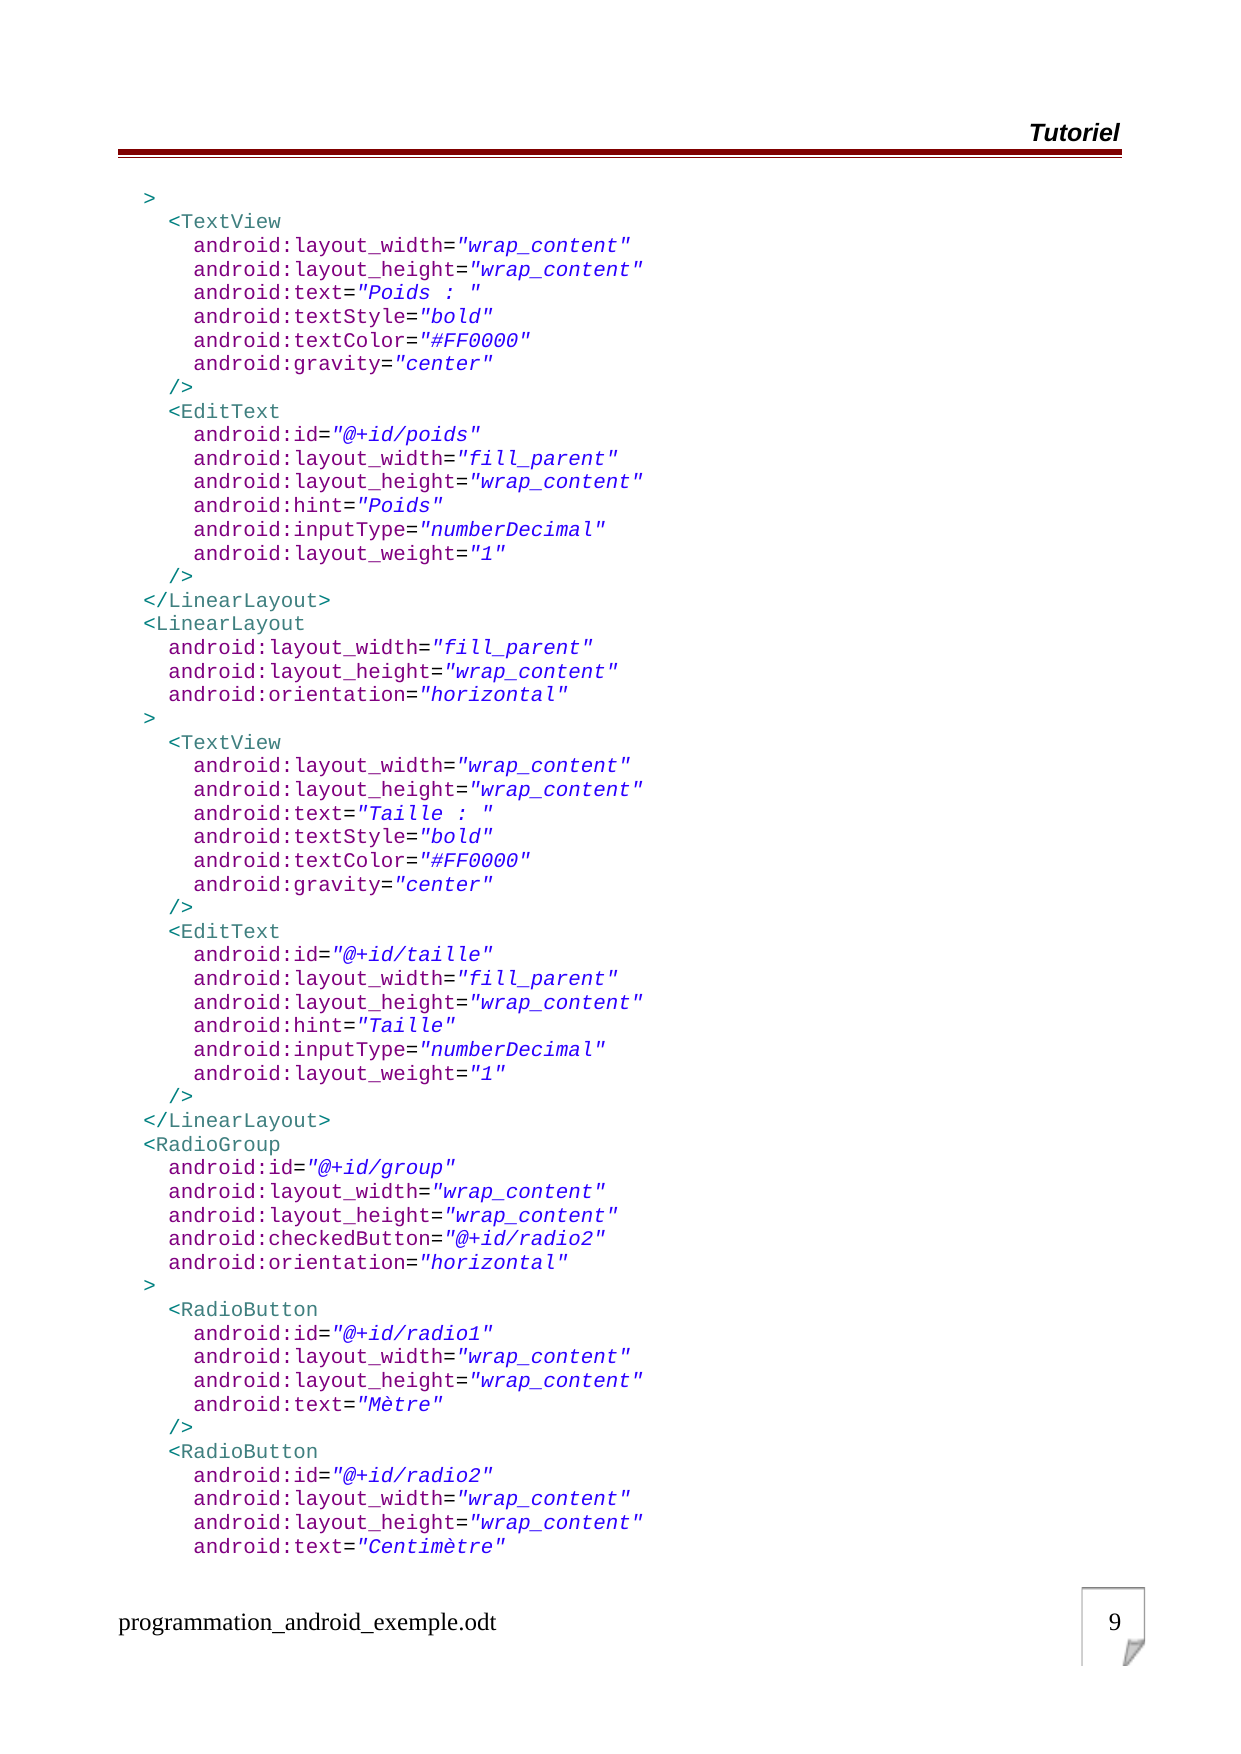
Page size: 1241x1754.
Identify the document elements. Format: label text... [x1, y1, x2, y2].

text android:layout_height="wrap_content" [118, 992, 1122, 1015]
text android:text="Mètre" [118, 1394, 1122, 1417]
text <RadioButton [118, 1299, 1122, 1323]
text <LinearLayout [118, 613, 1122, 637]
text android:text="Poids : " [118, 282, 1122, 306]
text android:id="@+id/poids" [118, 424, 1122, 448]
text android:layout_width="wrap_content" [118, 235, 1122, 259]
text android:id="@+id/group" [118, 1157, 1122, 1181]
text android:textStyle="bold" [118, 306, 1122, 330]
text android:layout_weight="1" [118, 1063, 1122, 1086]
text > [118, 1276, 1122, 1299]
text android:inputType="numberDecimal" [118, 1039, 1122, 1063]
text android:text="Taille : " [118, 803, 1122, 826]
text android:hint="Taille" [118, 1015, 1122, 1039]
text android:layout_width="fill_parent" [118, 968, 1122, 992]
text android:inputType="numberDecimal" [118, 519, 1122, 542]
text <TextView [118, 732, 1122, 755]
text android:orientation="horizontal" [118, 1252, 1122, 1276]
text android:layout_height="wrap_content" [118, 1512, 1122, 1536]
text <RadioButton [118, 1441, 1122, 1465]
text android:layout_width="fill_parent" [118, 637, 1122, 661]
text android:gravity="center" [118, 873, 1122, 897]
text /> [118, 566, 1122, 590]
text <RadioGroup [118, 1134, 1122, 1157]
text android:layout_width="wrap_content" [118, 755, 1122, 779]
text </LinearLayout> [118, 590, 1122, 613]
text android:id="@+id/radio2" [118, 1465, 1122, 1488]
text /> [118, 1417, 1122, 1441]
text android:textColor="#FF0000" [118, 850, 1122, 873]
text android:layout_width="wrap_content" [118, 1346, 1122, 1370]
text android:orientation="horizontal" [118, 684, 1122, 708]
text android:gravity="center" [118, 353, 1122, 377]
text > [118, 708, 1122, 732]
text </LinearLayout> [118, 1110, 1122, 1134]
text /> [118, 897, 1122, 921]
text android:layout_width="wrap_content" [118, 1181, 1122, 1204]
text android:layout_weight="1" [118, 542, 1122, 566]
text android:textStyle="bold" [118, 826, 1122, 850]
text android:layout_height="wrap_content" [118, 779, 1122, 803]
text android:id="@+id/taille" [118, 944, 1122, 968]
text android:hint="Poids" [118, 495, 1122, 519]
text android:id="@+id/radio1" [118, 1323, 1122, 1346]
text android:text="Centimètre" [118, 1536, 1122, 1559]
text android:layout_height="wrap_content" [118, 1370, 1122, 1394]
text /> [118, 377, 1122, 401]
text android:layout_width="wrap_content" [118, 1488, 1122, 1512]
text android:layout_height="wrap_content" [118, 1204, 1122, 1228]
text /> [118, 1086, 1122, 1110]
text android:layout_width="fill_parent" [118, 448, 1122, 472]
text android:layout_height="wrap_content" [118, 661, 1122, 684]
text android:textColor="#FF0000" [118, 330, 1122, 353]
text android:layout_height="wrap_content" [118, 259, 1122, 282]
text <TextView [118, 211, 1122, 235]
text android:layout_height="wrap_content" [118, 472, 1122, 495]
text > [118, 188, 1122, 211]
text <EditText [118, 921, 1122, 944]
text android:checkedButton="@+id/radio2" [118, 1228, 1122, 1252]
text <EditText [118, 401, 1122, 424]
